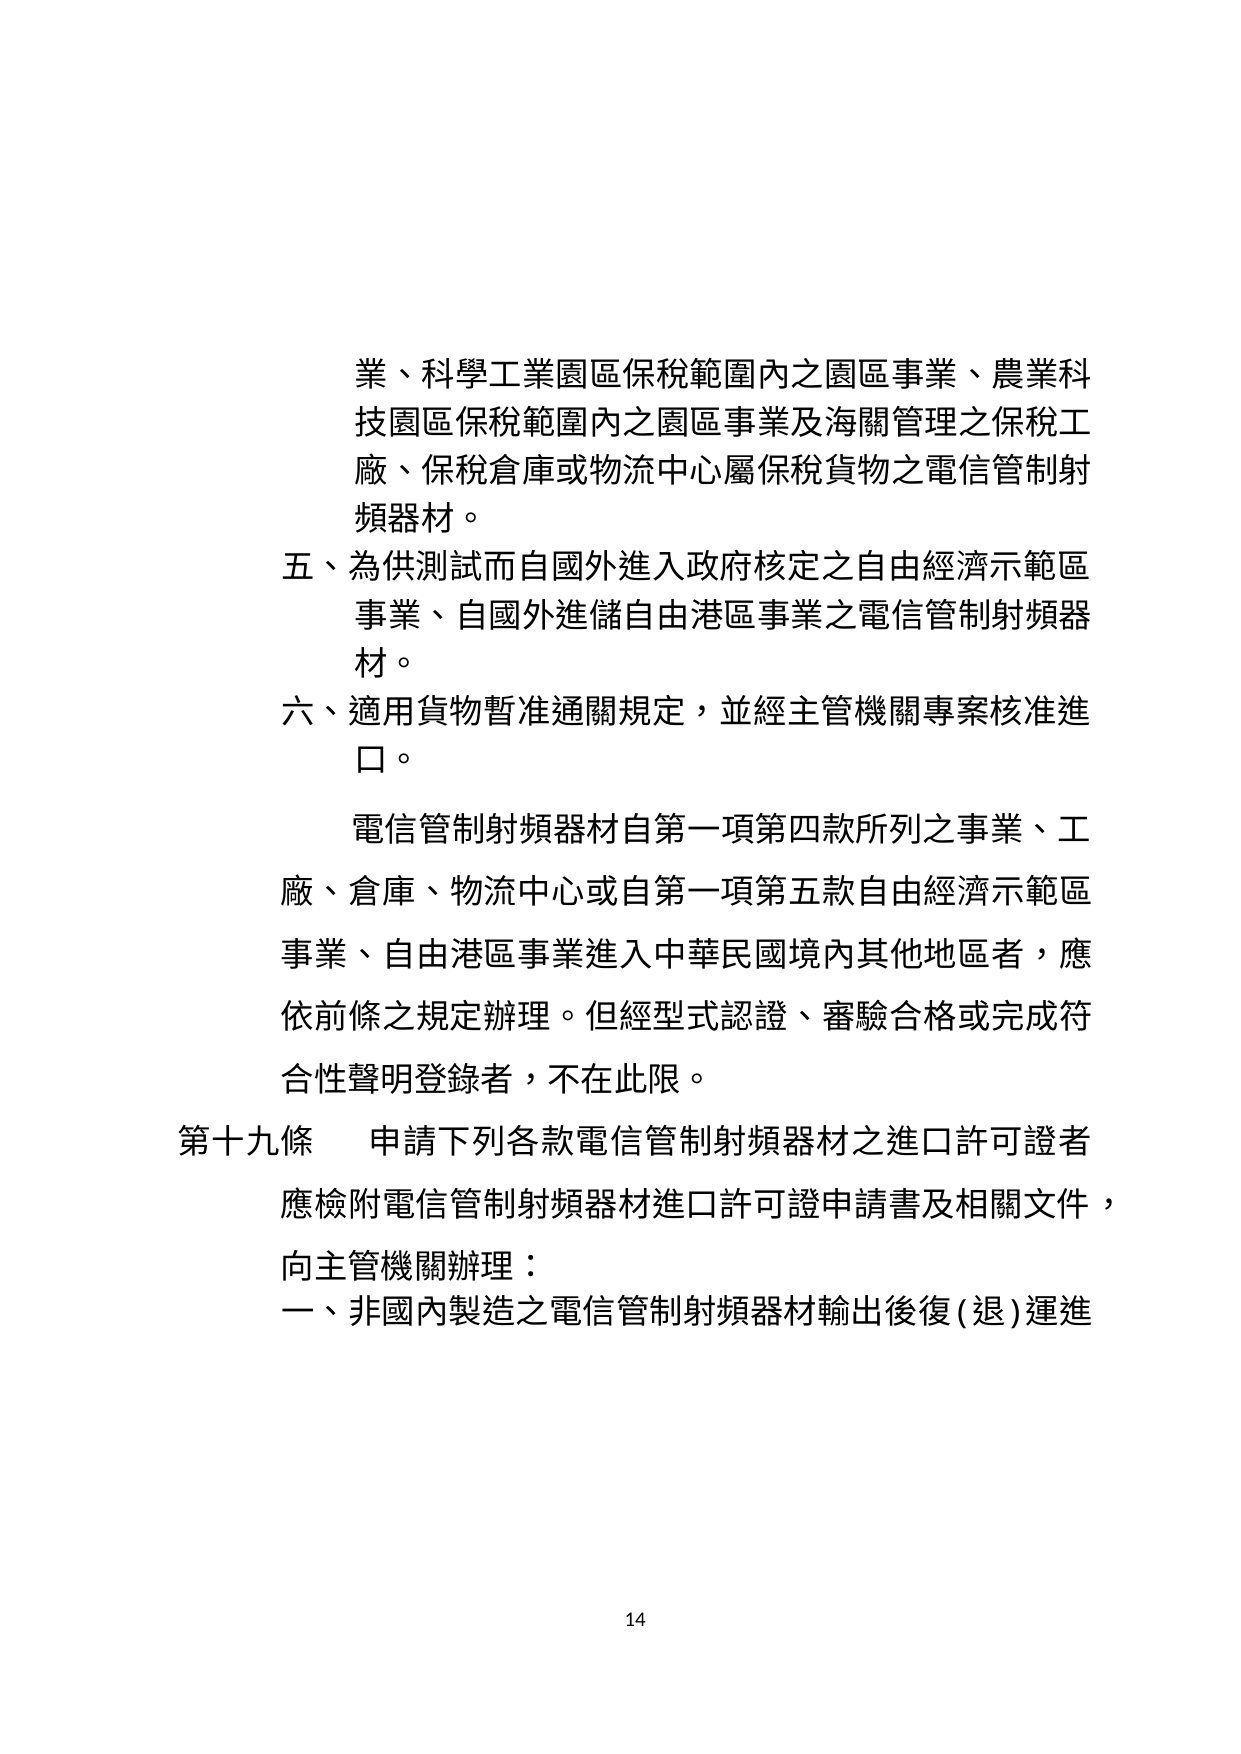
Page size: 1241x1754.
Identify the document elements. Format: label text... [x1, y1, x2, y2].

text 五、為供測試而自國外進入政府核定之自由經濟示範區事業、自國外進儲自由港區事業之電信管制射頻器材。 [281, 540, 1092, 685]
text 第十九條 申請下列各款電信管制射頻器材之進口許可證者，應檢附電信管制射頻器材進口許可證申請書及相關文件，向主管機關辦理： [177, 1097, 1092, 1285]
text 一、非國內製造之電信管制射頻器材輸出後復(退)運進 [281, 1285, 1092, 1333]
text 六、適用貨物暫准通關規定，並經主管機關專案核准進口。 [281, 685, 1092, 781]
text 業、科學工業園區保稅範圍內之園區事業、農業科技園區保稅範圍內之園區事業及海關管理之保稅工廠、保稅倉庫或物流中心屬保稅貨物之電信管制射頻器材。 [281, 347, 1092, 540]
text 電信管制射頻器材自第一項第四款所列之事業、工廠、倉庫、物流中心或自第一項第五款自由經濟示範區事業、自由港區事業進入中華民國境內其他地區者，應依前條之規定辦理。但經型式認證、審驗合格或完成符合性聲明登錄者，不在此限。 [177, 785, 1092, 1097]
